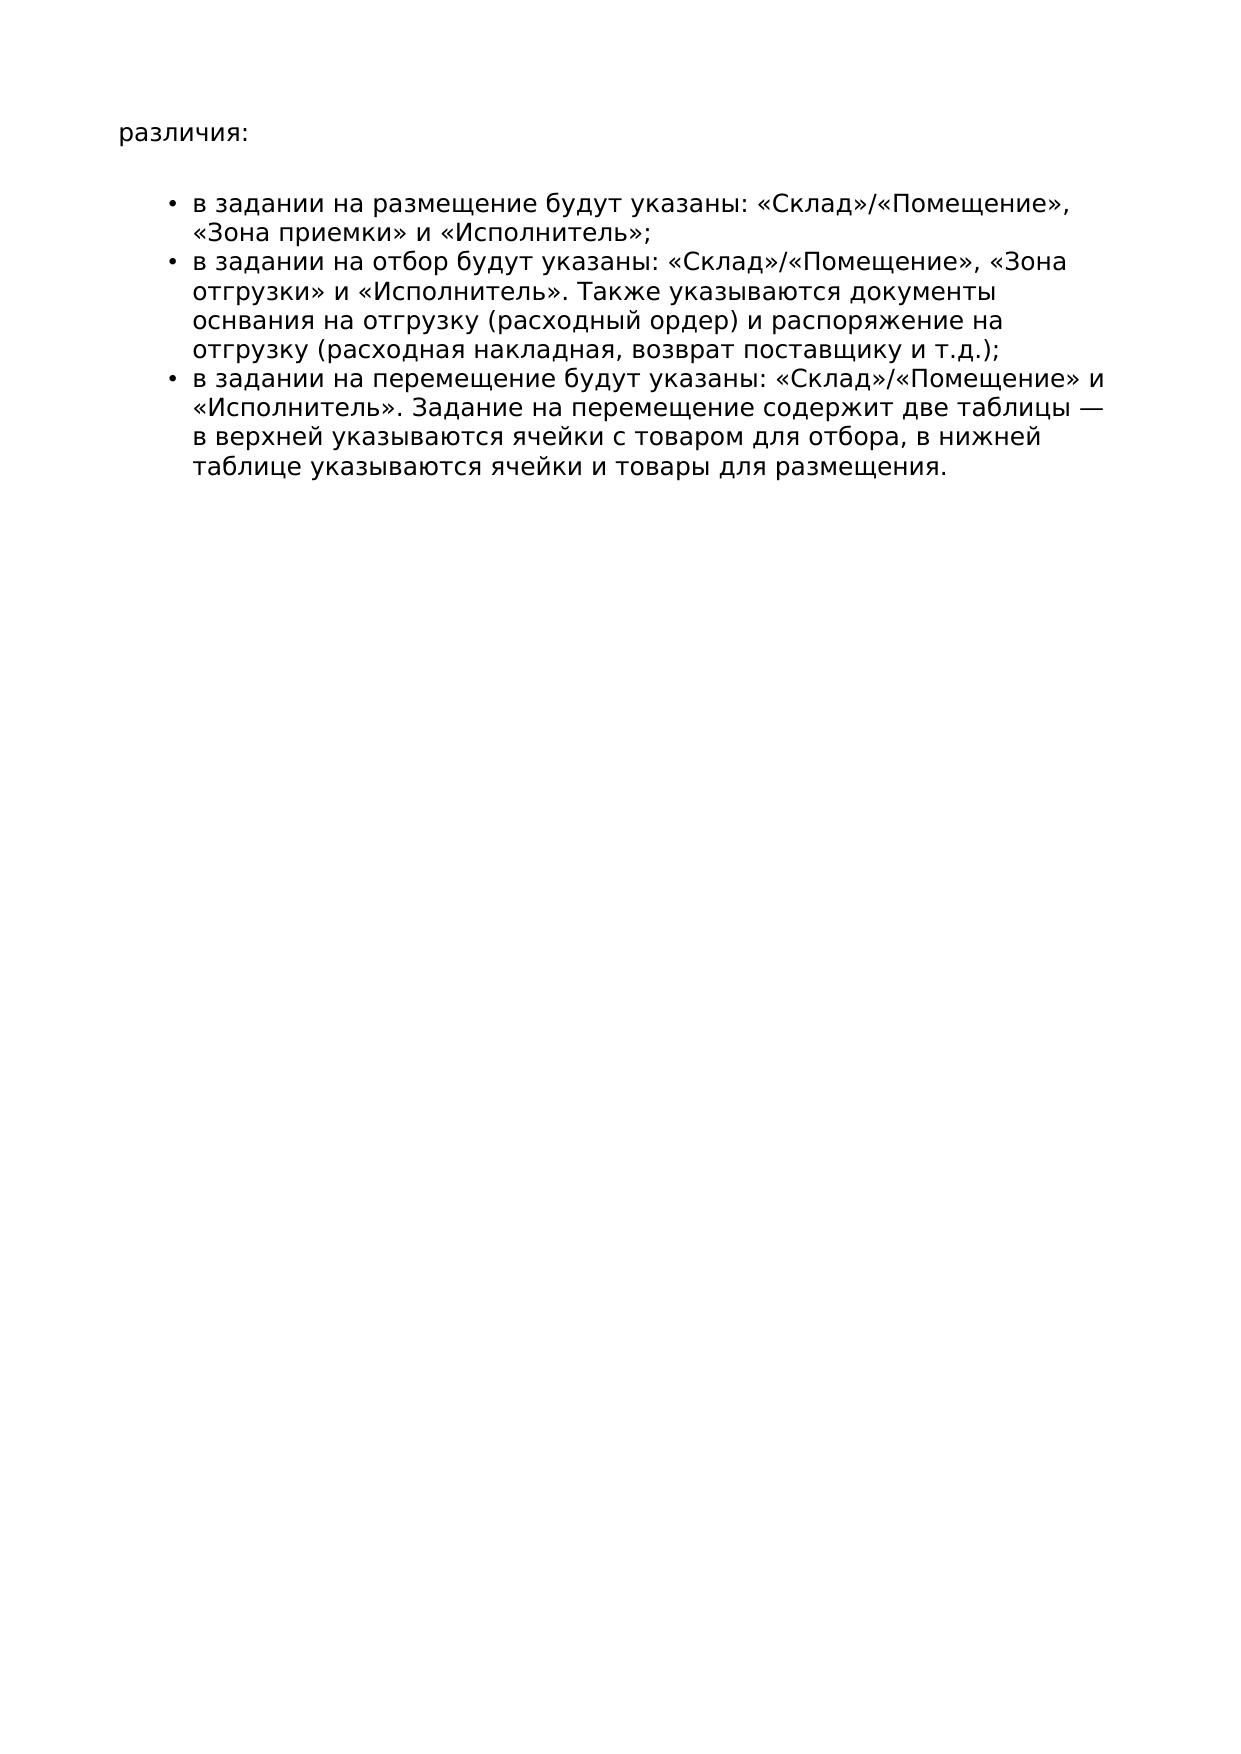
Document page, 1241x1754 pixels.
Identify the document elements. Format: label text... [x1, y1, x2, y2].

list в задании на перемещение будут указаны: «Склад»/«Помещение» и «Исполнитель». Задание на перемещение содержит две таблицы — в верхней указываются ячейки с товаром для отбора, в нижней таблице указываются ячейки и товары для размещения. [177, 364, 1122, 481]
text различия: [118, 118, 1122, 147]
list в задании на размещение будут указаны: «Склад»/«Помещение», «Зона приемки» и «Исполнитель»; [177, 189, 1122, 248]
list в задании на отбор будут указаны: «Склад»/«Помещение», «Зона отгрузки» и «Исполнитель». Также указываются документы оснвания на отгрузку (расходный ордер) и распоряжение на отгрузку (расходная накладная, возврат поставщику и т.д.); [177, 248, 1122, 364]
